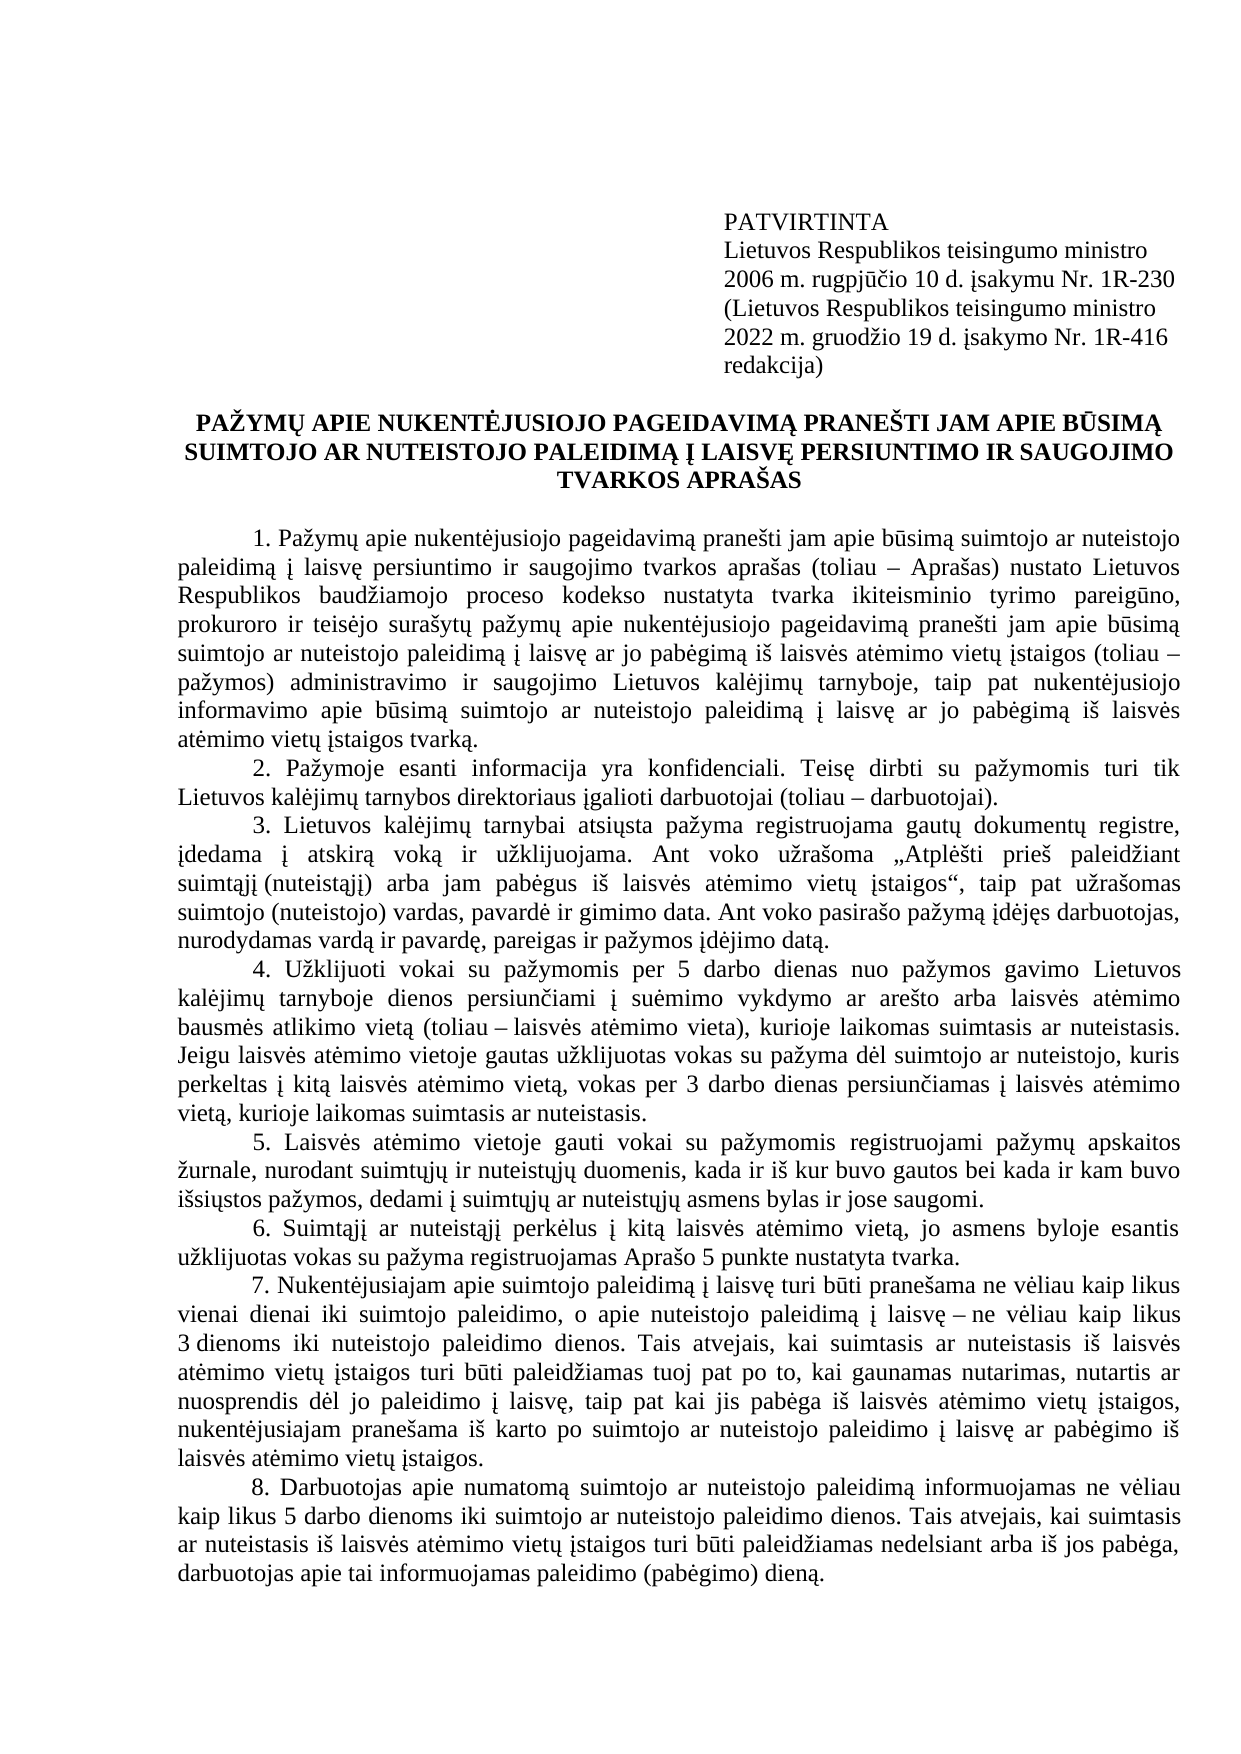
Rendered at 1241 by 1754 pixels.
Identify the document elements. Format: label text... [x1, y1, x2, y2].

text 5. Laisvės atėmimo vietoje gauti vokai su pažymomis registruojami pažymų apskaitos žurnale, nurodant suimtųjų ir nuteistųjų duomenis, kada ir iš kur buvo gautos bei kada ir kam buvo išsiųstos pažymos, dedami į suimtųjų ar nuteistųjų asmens bylas ir jose saugomi. [177, 1127, 1181, 1213]
text 8. Darbuotojas apie numatomą suimtojo ar nuteistojo paleidimą informuojamas ne vėliau kaip likus 5 darbo dienoms iki suimtojo ar nuteistojo paleidimo dienos. Tais atvejais, kai suimtasis ar nuteistasis iš laisvės atėmimo vietų įstaigos turi būti paleidžiamas nedelsiant arba iš jos pabėga, darbuotojas apie tai informuojamas paleidimo (pabėgimo) dieną. [177, 1472, 1181, 1587]
text 1. Pažymų apie nukentėjusiojo pageidavimą pranešti jam apie būsimą suimtojo ar nuteistojo paleidimą į laisvę persiuntimo ir saugojimo tvarkos aprašas (toliau – Aprašas) nustato Lietuvos Respublikos baudžiamojo proceso kodekso nustatyta tvarka ikiteisminio tyrimo pareigūno, prokuroro ir teisėjo surašytų pažymų apie nukentėjusiojo pageidavimą pranešti jam apie būsimą suimtojo ar nuteistojo paleidimą į laisvę ar jo pabėgimą iš laisvės atėmimo vietų įstaigos (toliau – pažymos) administravimo ir saugojimo Lietuvos kalėjimų tarnyboje, taip pat nukentėjusiojo informavimo apie būsimą suimtojo ar nuteistojo paleidimą į laisvę ar jo pabėgimą iš laisvės atėmimo vietų įstaigos tvarką. [177, 523, 1181, 753]
text 2022 m. gruodžio 19 d. įsakymo Nr. 1R-416 [723, 322, 1181, 350]
text PAŽYMŲ APIE NUKENTĖJUSIOJO PAGEIDAVIMĄ PRANEŠTI JAM APIE BŪSIMĄ SUIMTOJO AR NUTEISTOJO PALEIDIMĄ Į LAISVĘ PERSIUNTIMO IR SAUGOJIMO TVARKOS APRAŠAS [177, 408, 1181, 494]
text 4. Užklijuoti vokai su pažymomis per 5 darbo dienas nuo pažymos gavimo Lietuvos kalėjimų tarnyboje dienos persiunčiami į suėmimo vykdymo ar arešto arba laisvės atėmimo bausmės atlikimo vietą (toliau – laisvės atėmimo vieta), kurioje laikomas suimtasis ar nuteistasis. Jeigu laisvės atėmimo vietoje gautas užklijuotas vokas su pažyma dėl suimtojo ar nuteistojo, kuris perkeltas į kitą laisvės atėmimo vietą, vokas per 3 darbo dienas persiunčiamas į laisvės atėmimo vietą, kurioje laikomas suimtasis ar nuteistasis. [177, 954, 1181, 1127]
text PATVIRTINTA [723, 207, 1181, 235]
text 3. Lietuvos kalėjimų tarnybai atsiųsta pažyma registruojama gautų dokumentų registre, įdedama į atskirą voką ir užklijuojama. Ant voko užrašoma „Atplėšti prieš paleidžiant suimtąjį (nuteistąjį) arba jam pabėgus iš laisvės atėmimo vietų įstaigos“, taip pat užrašomas suimtojo (nuteistojo) vardas, pavardė ir gimimo data. Ant voko pasirašo pažymą įdėjęs darbuotojas, nurodydamas vardą ir pavardę, pareigas ir pažymos įdėjimo datą. [177, 810, 1181, 954]
text 7. Nukentėjusiajam apie suimtojo paleidimą į laisvę turi būti pranešama ne vėliau kaip likus vienai dienai iki suimtojo paleidimo, o apie nuteistojo paleidimą į laisvę – ne vėliau kaip likus 3 dienoms iki nuteistojo paleidimo dienos. Tais atvejais, kai suimtasis ar nuteistasis iš laisvės atėmimo vietų įstaigos turi būti paleidžiamas tuoj pat po to, kai gaunamas nutarimas, nutartis ar nuosprendis dėl jo paleidimo į laisvę, taip pat kai jis pabėga iš laisvės atėmimo vietų įstaigos, nukentėjusiajam pranešama iš karto po suimtojo ar nuteistojo paleidimo į laisvę ar pabėgimo iš laisvės atėmimo vietų įstaigos. [177, 1270, 1181, 1472]
text 2. Pažymoje esanti informacija yra konfidenciali. Teisę dirbti su pažymomis turi tik Lietuvos kalėjimų tarnybos direktoriaus įgalioti darbuotojai (toliau – darbuotojai). [177, 753, 1181, 810]
text 2006 m. rugpjūčio 10 d. įsakymu Nr. 1R-230 [723, 264, 1181, 293]
text redakcija) [723, 350, 1181, 379]
text Lietuvos Respublikos teisingumo ministro [723, 235, 1181, 264]
text 6. Suimtąjį ar nuteistąjį perkėlus į kitą laisvės atėmimo vietą, jo asmens byloje esantis užklijuotas vokas su pažyma registruojamas Aprašo 5 punkte nustatyta tvarka. [177, 1213, 1181, 1270]
text (Lietuvos Respublikos teisingumo ministro [723, 293, 1181, 322]
